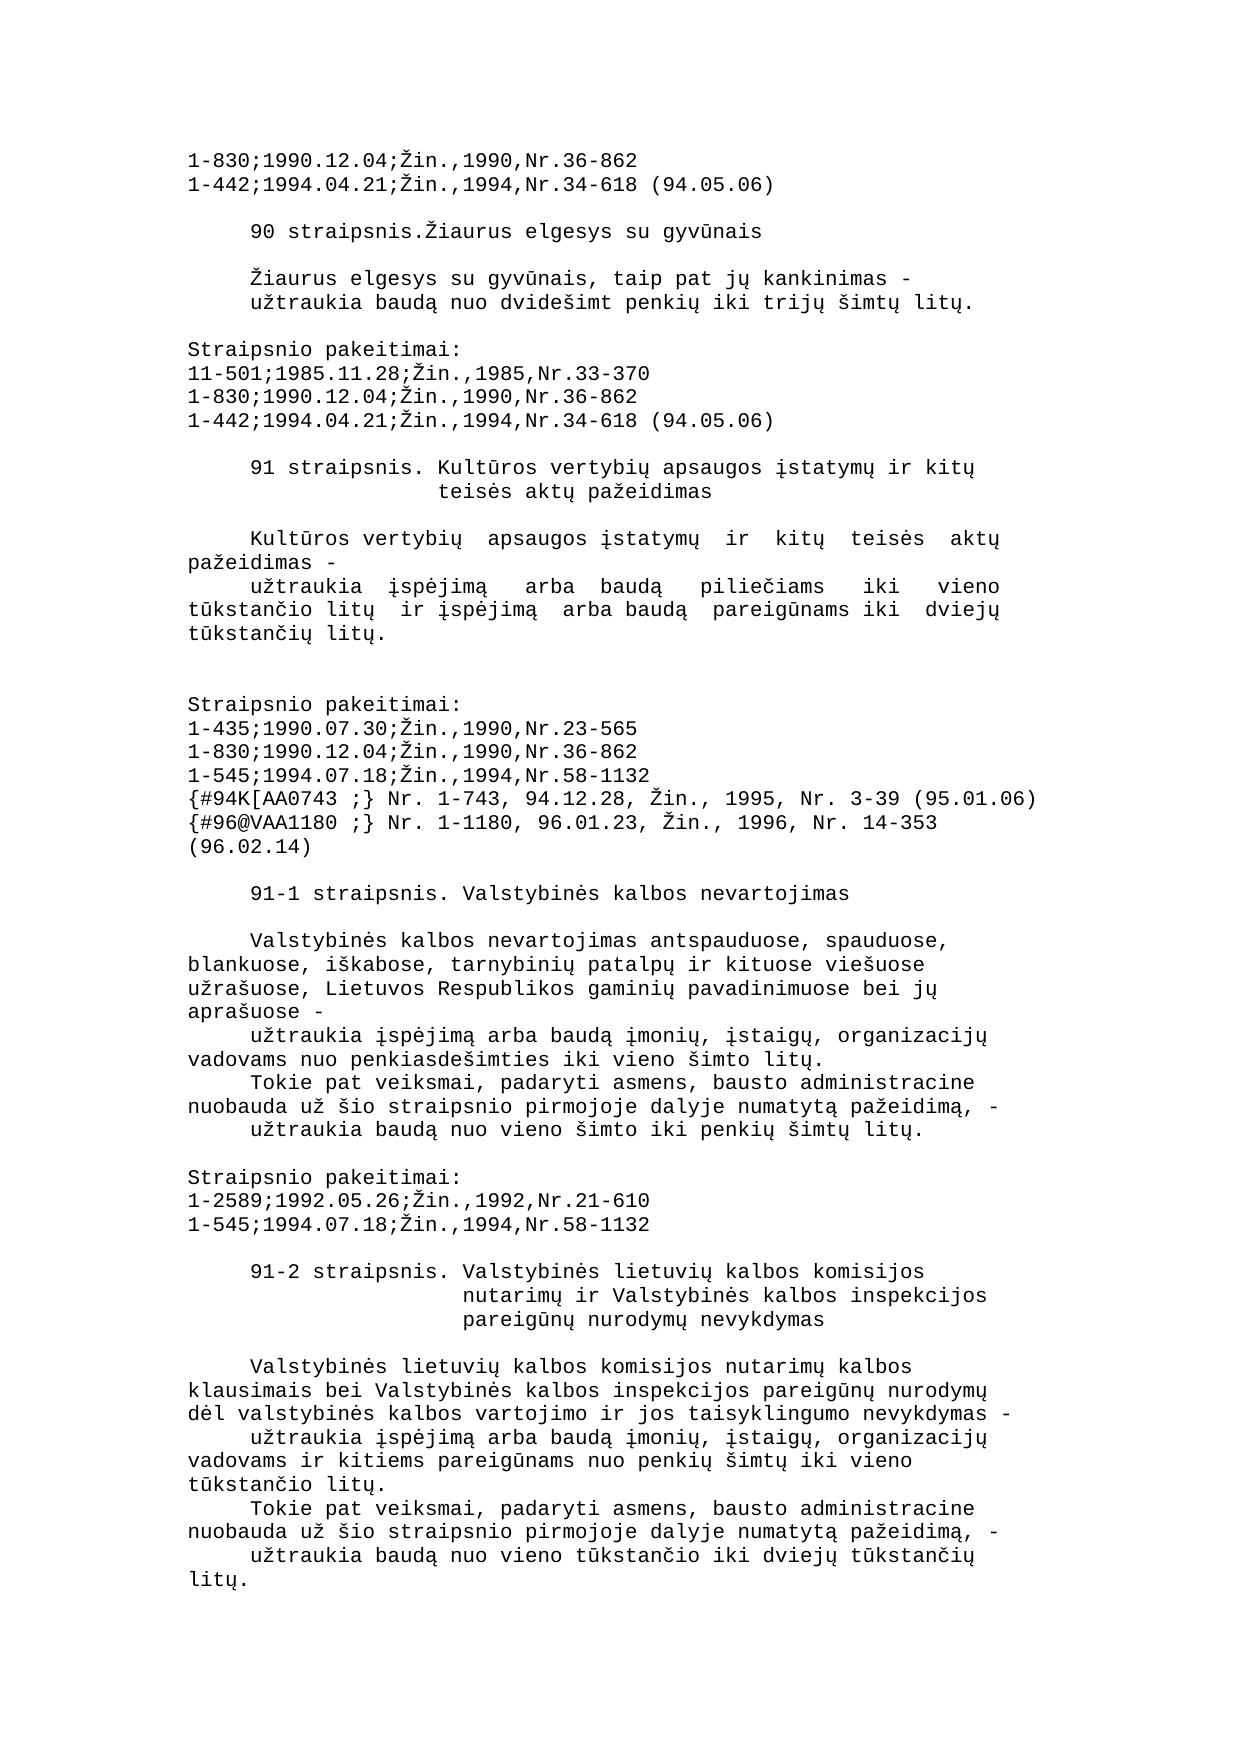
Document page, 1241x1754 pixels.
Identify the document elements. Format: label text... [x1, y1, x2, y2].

text 1-545;1994.07.18;Žin.,1994,Nr.58-1132 [187, 765, 1053, 788]
text Straipsnio pakeitimai: [187, 339, 1053, 363]
text 1-435;1990.07.30;Žin.,1990,Nr.23-565 [187, 717, 1053, 741]
text Straipsnio pakeitimai: [187, 694, 1053, 717]
text tūkstančio litų ir įspėjimą arba baudą pareigūnams iki dviejų [187, 599, 1053, 623]
text 1-2589;1992.05.26;Žin.,1992,Nr.21-610 [187, 1190, 1053, 1214]
text pažeidimas - [187, 552, 1053, 576]
text Straipsnio pakeitimai: [187, 1167, 1053, 1190]
text teisės aktų pažeidimas [187, 481, 1053, 505]
text blankuose, iškabose, tarnybinių patalpų ir kituose viešuose [187, 954, 1053, 978]
text litų. [187, 1569, 1053, 1592]
text užtraukia įspėjimą arba baudą piliečiams iki vieno [187, 576, 1053, 599]
text tūkstančių litų. [187, 623, 1053, 647]
text aprašuose - [187, 1001, 1053, 1025]
text 1-442;1994.04.21;Žin.,1994,Nr.34-618 (94.05.06) [187, 174, 1053, 197]
text tūkstančio litų. [187, 1474, 1053, 1498]
text Tokie pat veiksmai, padaryti asmens, bausto administracine [187, 1498, 1053, 1521]
text užtraukia baudą nuo dvidešimt penkių iki trijų šimtų litų. [187, 292, 1053, 316]
text {#96@VAA1180 ;} Nr. 1-1180, 96.01.23, Žin., 1996, Nr. 14-353 (96.02.14) [187, 812, 1053, 859]
text Žiaurus elgesys su gyvūnais, taip pat jų kankinimas - [187, 268, 1053, 292]
text 90 straipsnis.Žiaurus elgesys su gyvūnais [187, 221, 1053, 244]
text 1-830;1990.12.04;Žin.,1990,Nr.36-862 [187, 150, 1053, 174]
text pareigūnų nurodymų nevykdymas [187, 1309, 1053, 1332]
text 91 straipsnis. Kultūros vertybių apsaugos įstatymų ir kitų [187, 457, 1053, 481]
text 91-2 straipsnis. Valstybinės lietuvių kalbos komisijos [187, 1261, 1053, 1285]
text {#94K[AA0743 ;} Nr. 1-743, 94.12.28, Žin., 1995, Nr. 3-39 (95.01.06) [187, 788, 1053, 812]
text dėl valstybinės kalbos vartojimo ir jos taisyklingumo nevykdymas - [187, 1403, 1053, 1427]
text Kultūros vertybių apsaugos įstatymų ir kitų teisės aktų [187, 528, 1053, 552]
text 1-545;1994.07.18;Žin.,1994,Nr.58-1132 [187, 1214, 1053, 1238]
text Valstybinės lietuvių kalbos komisijos nutarimų kalbos [187, 1356, 1053, 1379]
text Valstybinės kalbos nevartojimas antspauduose, spauduose, [187, 930, 1053, 954]
text 1-442;1994.04.21;Žin.,1994,Nr.34-618 (94.05.06) [187, 410, 1053, 434]
text nuobauda už šio straipsnio pirmojoje dalyje numatytą pažeidimą, - [187, 1521, 1053, 1545]
text 1-830;1990.12.04;Žin.,1990,Nr.36-862 [187, 741, 1053, 765]
text 1-830;1990.12.04;Žin.,1990,Nr.36-862 [187, 386, 1053, 410]
text 91-1 straipsnis. Valstybinės kalbos nevartojimas [187, 883, 1053, 907]
text užtraukia įspėjimą arba baudą įmonių, įstaigų, organizacijų [187, 1427, 1053, 1451]
text užrašuose, Lietuvos Respublikos gaminių pavadinimuose bei jų [187, 978, 1053, 1001]
text nutarimų ir Valstybinės kalbos inspekcijos [187, 1285, 1053, 1309]
text užtraukia baudą nuo vieno šimto iki penkių šimtų litų. [187, 1119, 1053, 1143]
text 11-501;1985.11.28;Žin.,1985,Nr.33-370 [187, 363, 1053, 386]
text vadovams nuo penkiasdešimties iki vieno šimto litų. [187, 1048, 1053, 1072]
text vadovams ir kitiems pareigūnams nuo penkių šimtų iki vieno [187, 1451, 1053, 1474]
text klausimais bei Valstybinės kalbos inspekcijos pareigūnų nurodymų [187, 1379, 1053, 1403]
text Tokie pat veiksmai, padaryti asmens, bausto administracine [187, 1072, 1053, 1096]
text užtraukia įspėjimą arba baudą įmonių, įstaigų, organizacijų [187, 1025, 1053, 1048]
text nuobauda už šio straipsnio pirmojoje dalyje numatytą pažeidimą, - [187, 1096, 1053, 1119]
text užtraukia baudą nuo vieno tūkstančio iki dviejų tūkstančių [187, 1545, 1053, 1569]
